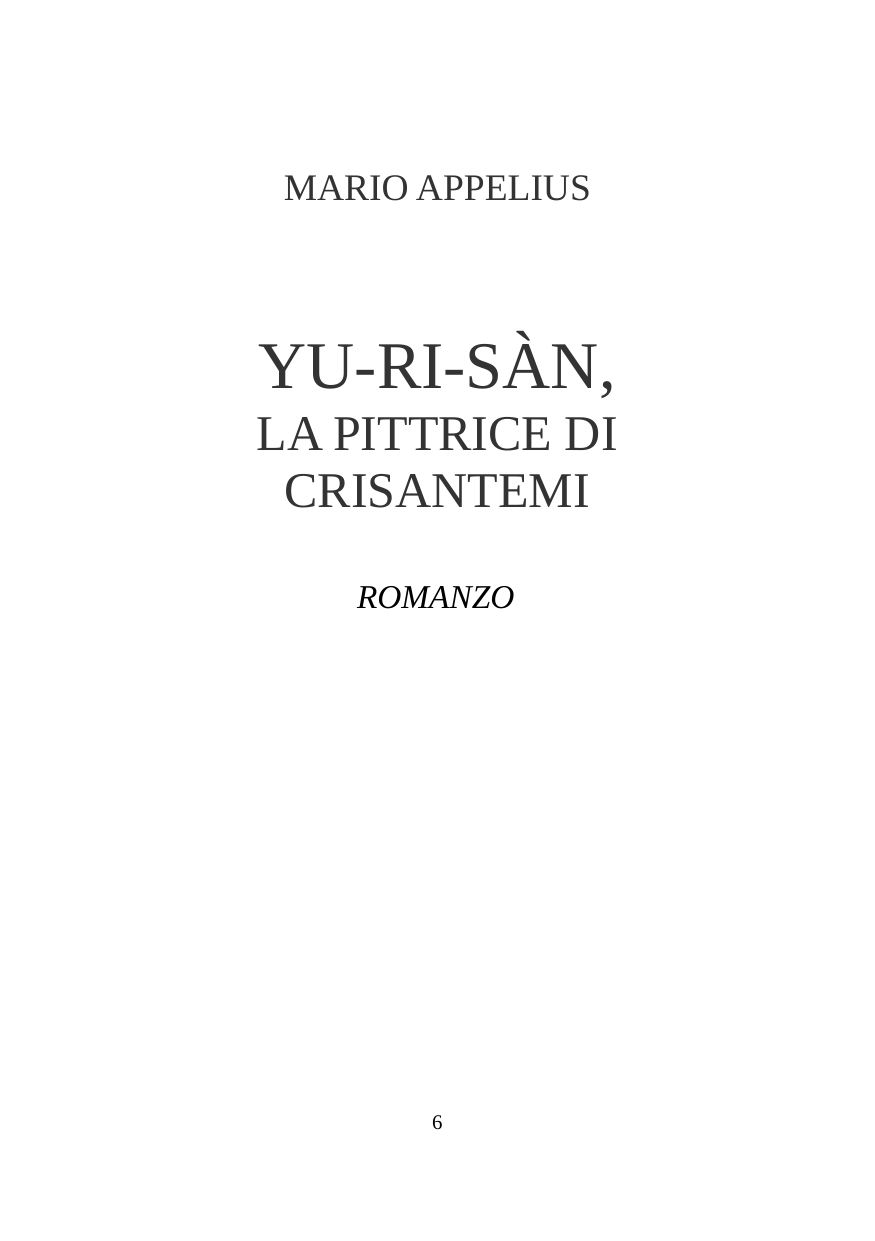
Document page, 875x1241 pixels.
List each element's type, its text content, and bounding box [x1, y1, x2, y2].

text ROMANZO [106, 577, 768, 616]
text MARIO APPELIUS [106, 165, 768, 208]
text YU-RI-SÀN, LA PITTRICE DI CRISANTEMI [106, 327, 768, 518]
